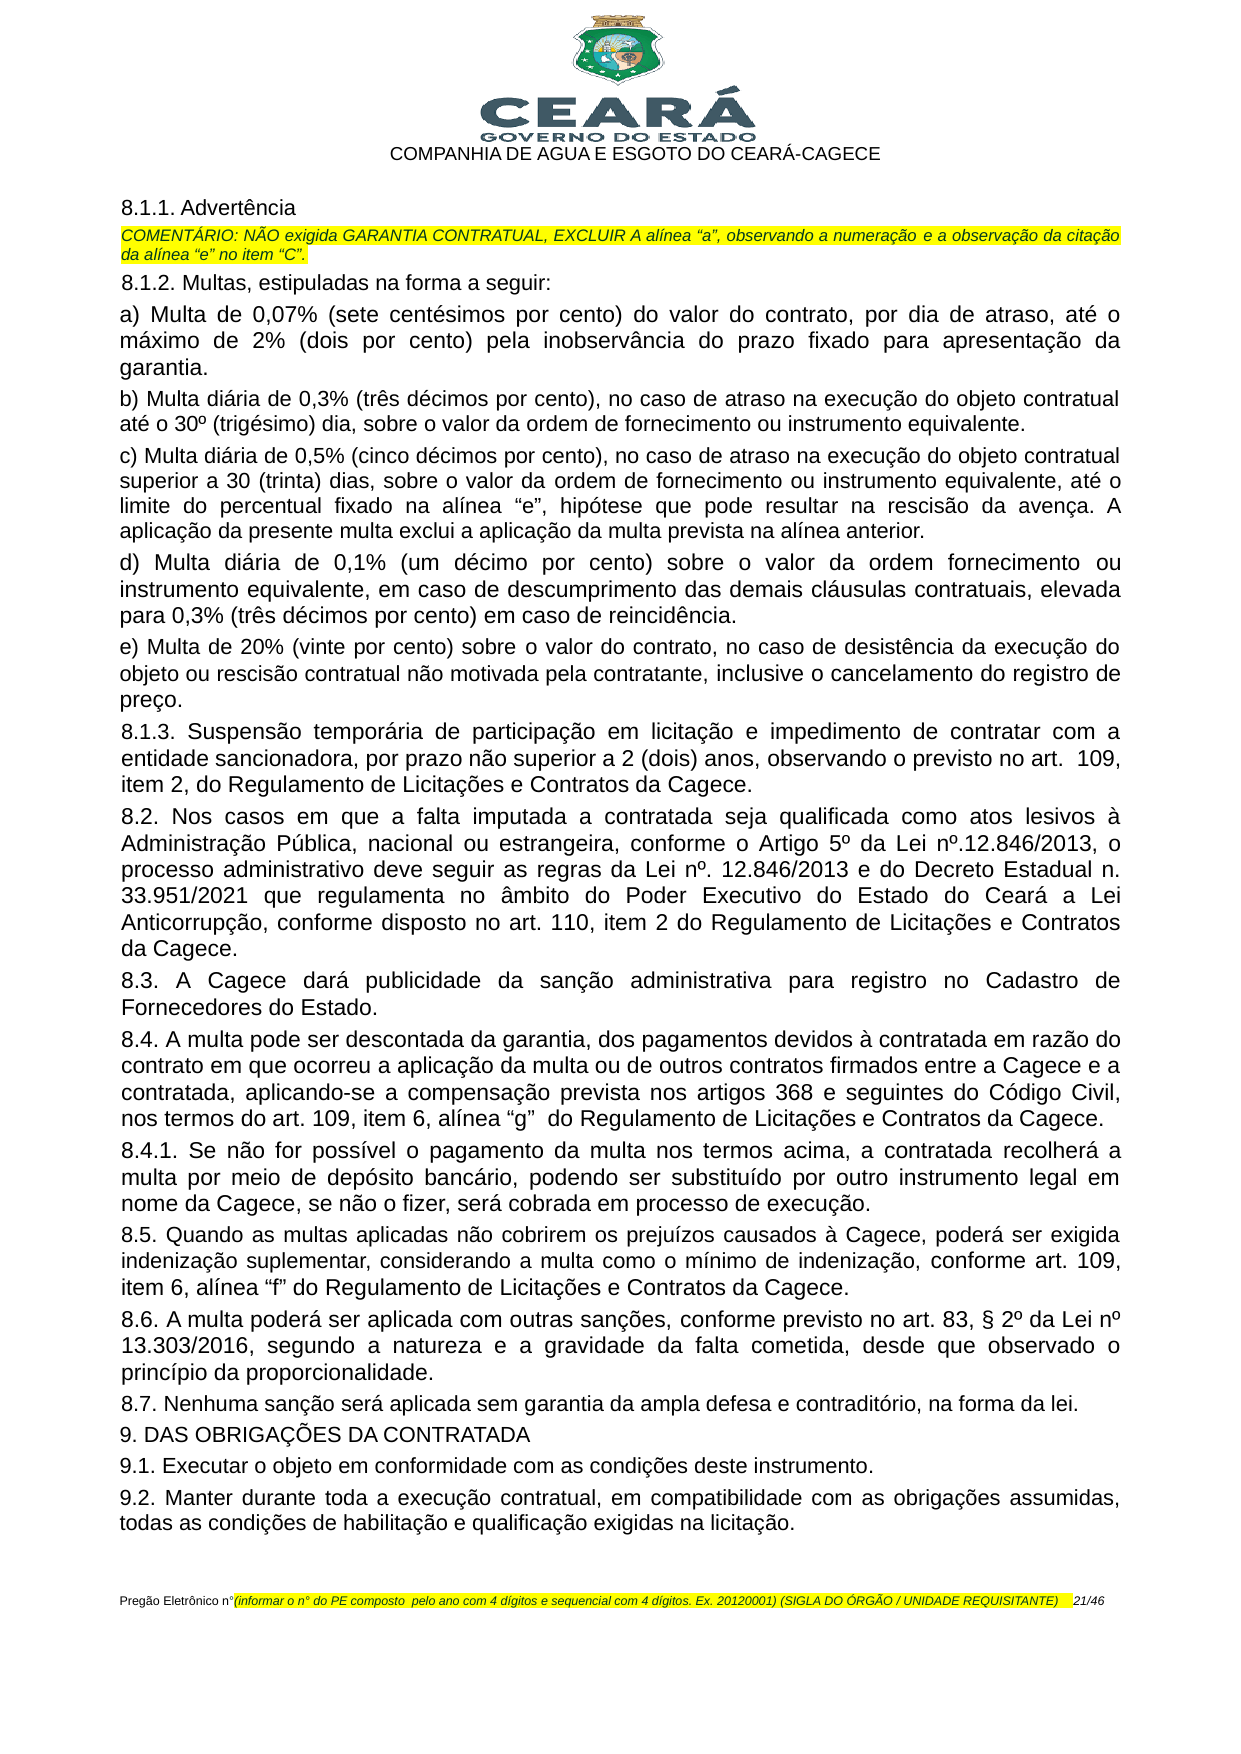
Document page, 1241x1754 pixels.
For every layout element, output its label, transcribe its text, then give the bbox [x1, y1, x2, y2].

text 8.5. Quando as multas aplicadas não cobrirem os prejuízos causados à Cagece, poderá ser exigida indenização suplementar, considerando a multa como o mínimo de indenização, conforme art. 109, item 6, alínea “f” do Regulamento de Licitações e Contratos da Cagece. [121, 1222, 1121, 1300]
text e) Multa de 20% (vinte por cento) sobre o valor do contrato, no caso de desistência da execução do objeto ou rescisão contratual não motivada pela contratante, inclusive o cancelamento do registro de preço. [119, 634, 1121, 712]
text 8.1.1. Advertência [121, 194, 1121, 220]
text 9. DAS OBRIGAÇÕES DA CONTRATADA [119, 1422, 1121, 1447]
text d) Multa diária de 0,1% (um décimo por cento) sobre o valor da ordem fornecimento ou instrumento equivalente, em caso de descumprimento das demais cláusulas contratuais, elevada para 0,3% (três décimos por cento) em caso de reincidência. [119, 549, 1121, 628]
text 8.7. Nenhuma sanção será aplicada sem garantia da ampla defesa e contraditório, na forma da lei. [121, 1391, 1121, 1416]
text 8.4. A multa pode ser descontada da garantia, dos pagamentos devidos à contratada em razão do contrato em que ocorreu a aplicação da multa ou de outros contratos firmados entre a Cagece e a contratada, aplicando-se a compensação prevista nos artigos 368 e seguintes do Código Civil, nos termos do art. 109, item 6, alínea “g” do Regulamento de Licitações e Contratos da Cagece. [121, 1026, 1121, 1131]
text 9.2. Manter durante toda a execução contratual, em compatibilidade com as obrigações assumidas, todas as condições de habilitação e qualificação exigidas na licitação. [119, 1484, 1121, 1535]
text COMENTÁRIO: NÃO exigida GARANTIA CONTRATUAL, EXCLUIR A alínea “a”, observando a numeração e a observação da citação da alínea “e” no item “C”. [121, 226, 1121, 264]
text 8.2. Nos casos em que a falta imputada a contratada seja qualificada como atos lesivos à Administração Pública, nacional ou estrangeira, conforme o Artigo 5º da Lei nº.12.846/2013, o processo administrativo deve seguir as regras da Lei nº. 12.846/2013 e do Decreto Estadual n. 33.951/2021 que regulamenta no âmbito do Poder Executivo do Estado do Ceará a Lei Anticorrupção, conforme disposto no art. 110, item 2 do Regulamento de Licitações e Contratos da Cagece. [121, 803, 1121, 961]
text 8.4.1. Se não for possível o pagamento da multa nos termos acima, a contratada recolherá a multa por meio de depósito bancário, podendo ser substituído por outro instrumento legal em nome da Cagece, se não o fizer, será cobrada em processo de execução. [121, 1137, 1121, 1216]
text 9.1. Executar o objeto em conformidade com as condições deste instrumento. [119, 1453, 1121, 1478]
text a) Multa de 0,07% (sete centésimos por cento) do valor do contrato, por dia de atraso, até o máximo de 2% (dois por cento) pela inobservância do prazo fixado para apresentação da garantia. [119, 301, 1121, 380]
text 8.3. A Cagece dará publicidade da sanção administrativa para registro no Cadastro de Fornecedores do Estado. [121, 967, 1121, 1020]
text 8.1.2. Multas, estipuladas na forma a seguir: [121, 270, 1121, 295]
text b) Multa diária de 0,3% (três décimos por cento), no caso de atraso na execução do objeto contratual até o 30º (trigésimo) dia, sobre o valor da ordem de fornecimento ou instrumento equivalente. [119, 386, 1121, 437]
text c) Multa diária de 0,5% (cinco décimos por cento), no caso de atraso na execução do objeto contratual superior a 30 (trinta) dias, sobre o valor da ordem de fornecimento ou instrumento equivalente, até o limite do percentual fixado na alínea “e”, hipótese que pode resultar na rescisão da avença. A aplicação da presente multa exclui a aplicação da multa prevista na alínea anterior. [119, 442, 1121, 543]
picture [454, 10, 783, 146]
text 8.1.3. Suspensão temporária de participação em licitação e impedimento de contratar com a entidade sancionadora, por prazo não superior a 2 (dois) anos, observando o previsto no art. 109, item 2, do Regulamento de Licitações e Contratos da Cagece. [121, 718, 1121, 797]
text 8.6. A multa poderá ser aplicada com outras sanções, conforme previsto no art. 83, § 2º da Lei nº 13.303/2016, segundo a natureza e a gravidade da falta cometida, desde que observado o princípio da proporcionalidade. [121, 1306, 1121, 1385]
